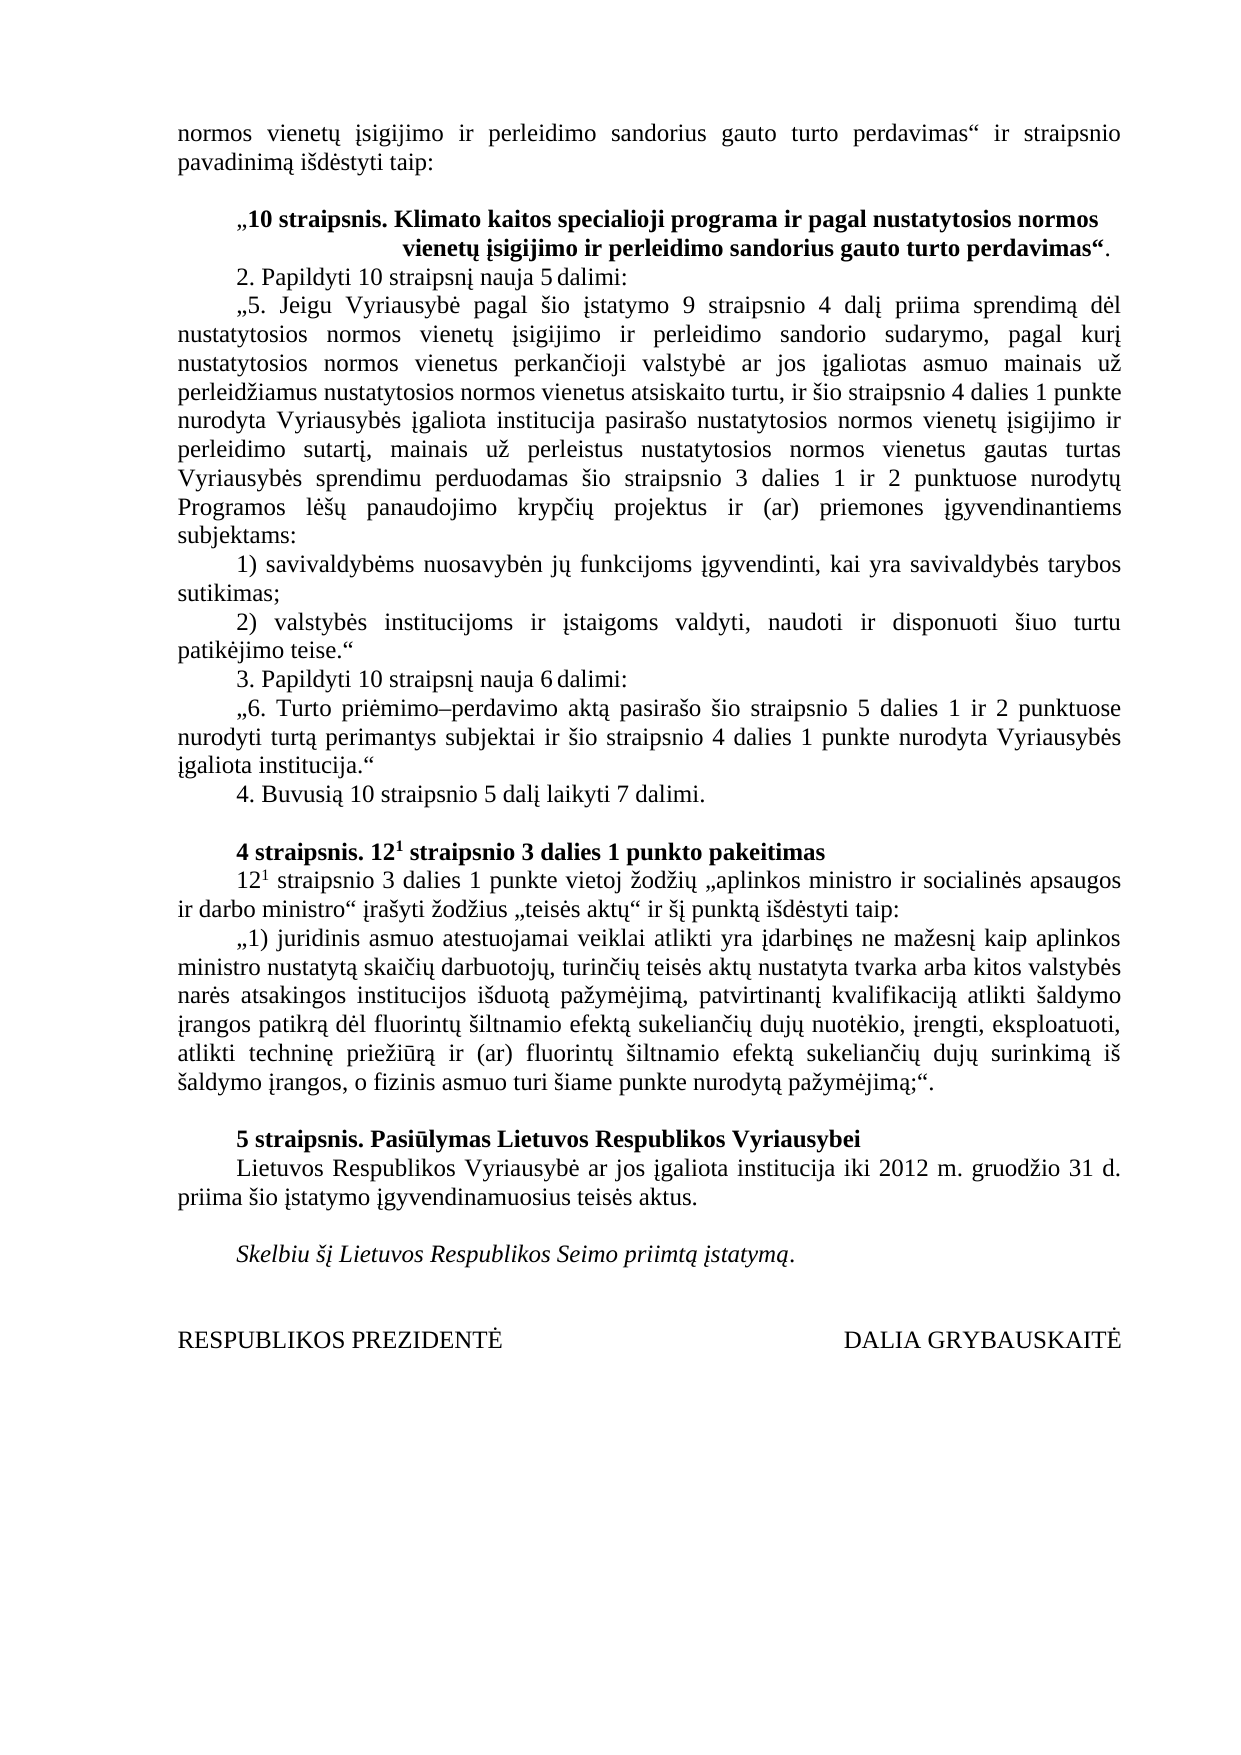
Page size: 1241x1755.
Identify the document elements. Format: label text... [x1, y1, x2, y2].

text „6. Turto priėmimo–perdavimo aktą pasirašo šio straipsnio 5 dalies 1 ir 2 punktuose nurodyti turtą perimantys subjektai ir šio straipsnio 4 dalies 1 punkte nurodyta Vyriausybės įgaliota institucija.“ [177, 693, 1122, 779]
text normos vienetų įsigijimo ir perleidimo sandorius gauto turto perdavimas“ ir straipsnio pavadinimą išdėstyti taip: [177, 118, 1122, 176]
text 5 straipsnis. Pasiūlymas Lietuvos Respublikos Vyriausybei [177, 1124, 1122, 1153]
text Lietuvos Respublikos Vyriausybė ar jos įgaliota institucija iki 2012 m. gruodžio 31 d. priima šio įstatymo įgyvendinamuosius teisės aktus. [177, 1153, 1122, 1211]
text 4 straipsnis. 121 straipsnio 3 dalies 1 punkto pakeitimas [177, 837, 1122, 866]
text „10 straipsnis. Klimato kaitos specialioji programa ir pagal nustatytosios normos vienetų įsigijimo ir perleidimo sandorius gauto turto perdavimas“. [236, 204, 1122, 262]
text RESPUBLIKOS PREZIDENTĖ DALIA GRYBAUSKAITĖ [177, 1326, 1122, 1354]
text Skelbiu šį Lietuvos Respublikos Seimo priimtą įstatymą. [177, 1239, 1122, 1268]
text 1) savivaldybėms nuosavybėn jų funkcijoms įgyvendinti, kai yra savivaldybės tarybos sutikimas; [177, 549, 1122, 607]
text „5. Jeigu Vyriausybė pagal šio įstatymo 9 straipsnio 4 dalį priima sprendimą dėl nustatytosios normos vienetų įsigijimo ir perleidimo sandorio sudarymo, pagal kurį nustatytosios normos vienetus perkančioji valstybė ar jos įgaliotas asmuo mainais už perleidžiamus nustatytosios normos vienetus atsiskaito turtu, ir šio straipsnio 4 dalies 1 punkte nurodyta Vyriausybės įgaliota institucija pasirašo nustatytosios normos vienetų įsigijimo ir perleidimo sutartį, mainais už perleistus nustatytosios normos vienetus gautas turtas Vyriausybės sprendimu perduodamas šio straipsnio 3 dalies 1 ir 2 punktuose nurodytų Programos lėšų panaudojimo krypčių projektus ir (ar) priemones įgyvendinantiems subjektams: [177, 291, 1122, 549]
text 3. Papildyti 10 straipsnį nauja 6 dalimi: [177, 664, 1122, 693]
text 121 straipsnio 3 dalies 1 punkte vietoj žodžių „aplinkos ministro ir socialinės apsaugos ir darbo ministro“ įrašyti žodžius „teisės aktų“ ir šį punktą išdėstyti taip: [177, 866, 1122, 923]
text „1) juridinis asmuo atestuojamai veiklai atlikti yra įdarbinęs ne mažesnį kaip aplinkos ministro nustatytą skaičių darbuotojų, turinčių teisės aktų nustatyta tvarka arba kitos valstybės narės atsakingos institucijos išduotą pažymėjimą, patvirtinantį kvalifikaciją atlikti šaldymo įrangos patikrą dėl fluorintų šiltnamio efektą sukeliančių dujų nuotėkio, įrengti, eksploatuoti, atlikti techninę priežiūrą ir (ar) fluorintų šiltnamio efektą sukeliančių dujų surinkimą iš šaldymo įrangos, o fizinis asmuo turi šiame punkte nurodytą pažymėjimą;“. [177, 923, 1122, 1096]
text 2. Papildyti 10 straipsnį nauja 5 dalimi: [177, 262, 1122, 291]
text 2) valstybės institucijoms ir įstaigoms valdyti, naudoti ir disponuoti šiuo turtu patikėjimo teise.“ [177, 607, 1122, 664]
text 4. Buvusią 10 straipsnio 5 dalį laikyti 7 dalimi. [177, 779, 1122, 808]
